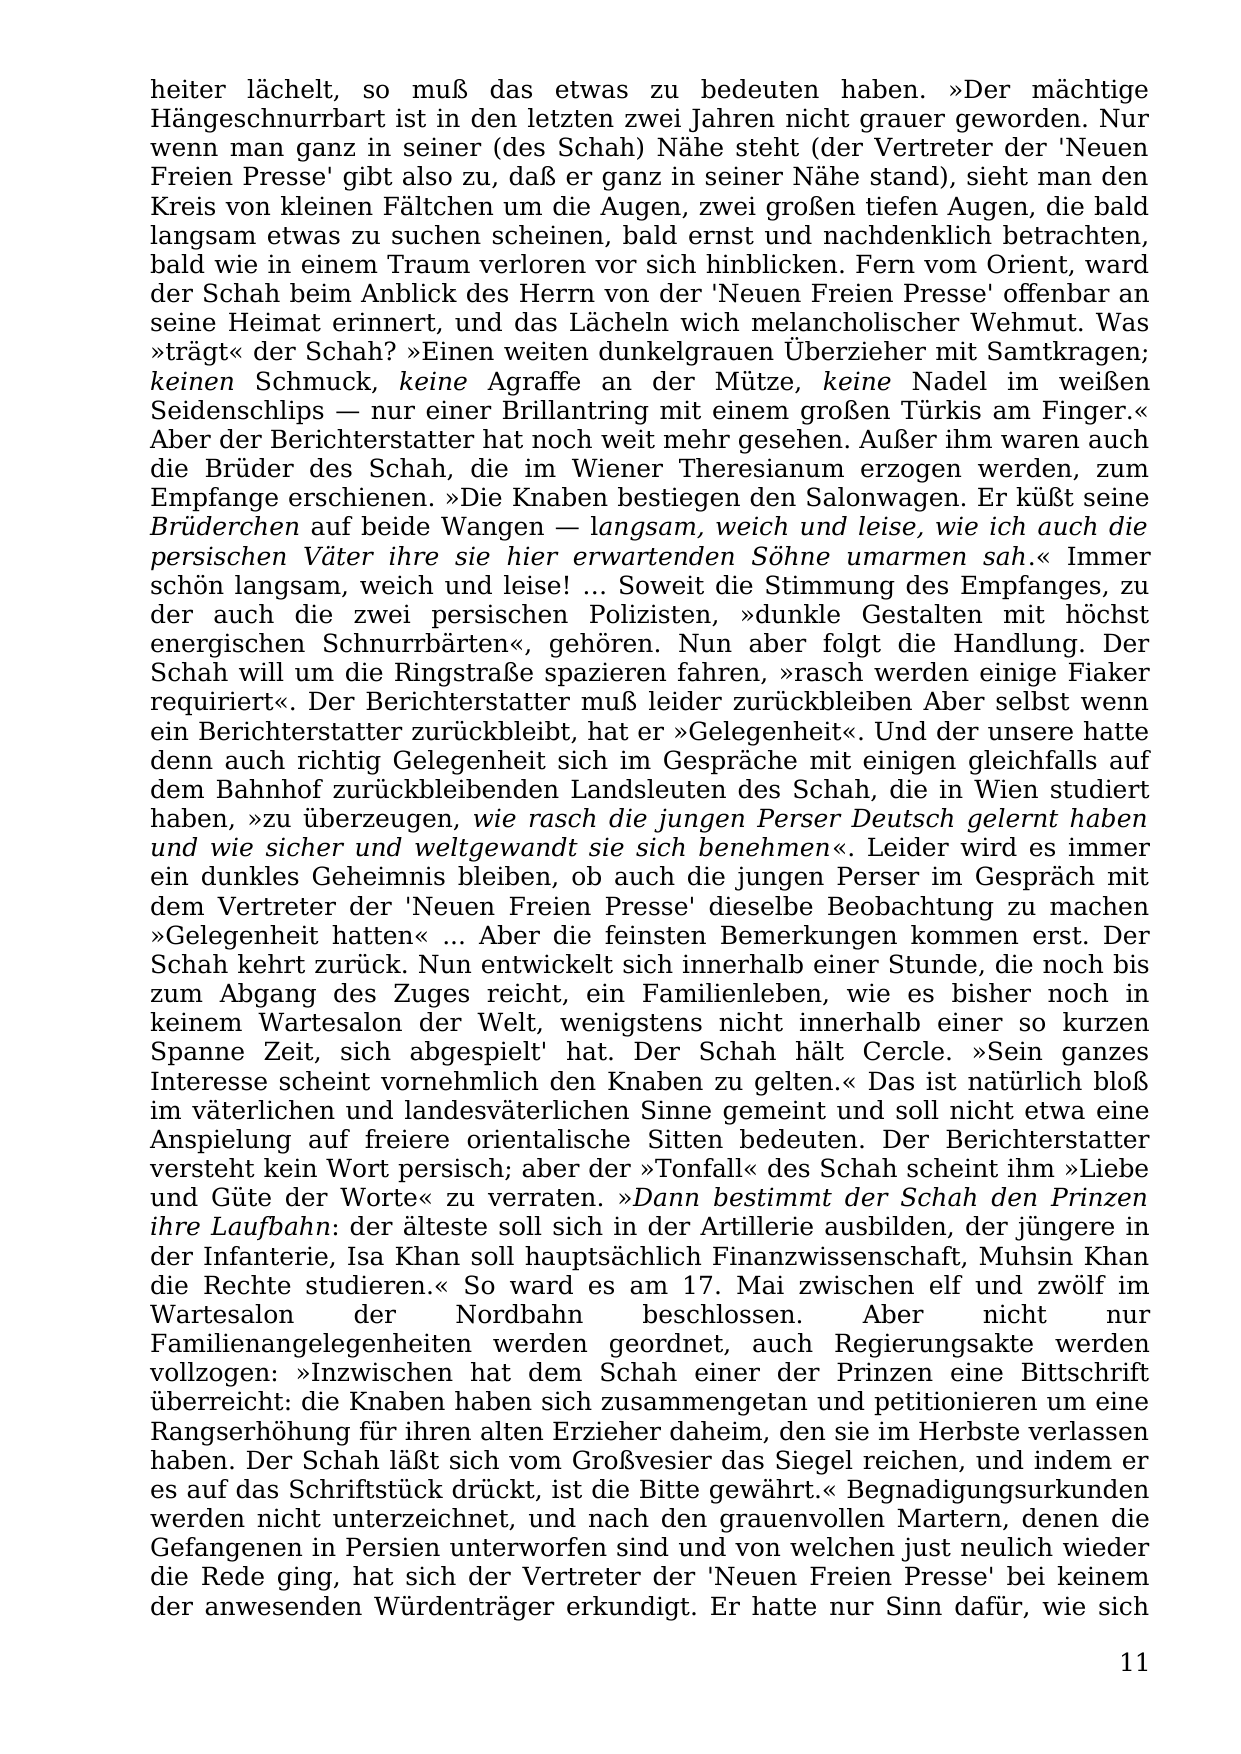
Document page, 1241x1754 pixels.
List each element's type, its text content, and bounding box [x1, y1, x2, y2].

text heiter lächelt, so muß das etwas zu bedeuten haben. »Der mächtige Hängeschnurrbart ist in den letzten zwei Jahren nicht grauer geworden. Nur wenn man ganz in seiner (des Schah) Nähe steht (der Vertreter der 'Neuen Freien Presse' gibt also zu, daß er ganz in seiner Nähe stand), sieht man den Kreis von kleinen Fältchen um die Augen, zwei großen tiefen Augen, die bald langsam etwas zu suchen scheinen, bald ernst und nachdenklich betrachten, bald wie in einem Traum verloren vor sich hinblicken. Fern vom Orient, ward der Schah beim Anblick des Herrn von der 'Neuen Freien Presse' offenbar an seine Heimat erinnert, und das Lächeln wich melancholischer Wehmut. Was »trägt« der Schah? »Einen weiten dunkelgrauen Überzieher mit Samtkragen; keinen Schmuck, keine Agraffe an der Mütze, keine Nadel im weißen Seidenschlips — nur einer Brillantring mit einem großen Türkis am Finger.« Aber der Berichterstatter hat noch weit mehr gesehen. Außer ihm waren auch die Brüder des Schah, die im Wiener Theresianum erzogen werden, zum Empfange erschienen. »Die Knaben bestiegen den Salonwagen. Er küßt seine Brüderchen auf beide Wangen — langsam, weich und leise, wie ich auch die persischen Väter ihre sie hier erwartenden Söhne umarmen sah.« Immer schön langsam, weich und leise! … Soweit die Stimmung des Empfanges, zu der auch die zwei persischen Polizisten, »dunkle Gestalten mit höchst energischen Schnurrbärten«, gehören. Nun aber folgt die Handlung. Der Schah will um die Ringstraße spazieren fahren, »rasch werden einige Fiaker requiriert«. Der Berichterstatter muß leider zurückbleiben Aber selbst wenn ein Berichterstatter zurückbleibt, hat er »Gelegenheit«. Und der unsere hatte denn auch richtig Gelegenheit sich im Gespräche mit einigen gleichfalls auf dem Bahnhof zurückbleibenden Landsleuten des Schah, die in Wien studiert haben, »zu überzeugen, wie rasch die jungen Perser Deutsch gelernt haben und wie sicher und weltgewandt sie sich benehmen«. Leider wird es immer ein dunkles Geheimnis bleiben, ob auch die jungen Perser im Gespräch mit dem Vertreter der 'Neuen Freien Presse' dieselbe Beobachtung zu machen »Gelegenheit hatten« ... Aber die feinsten Bemerkungen kommen erst. Der Schah kehrt zurück. Nun entwickelt sich innerhalb einer Stunde, die noch bis zum Abgang des Zuges reicht, ein Familienleben, wie es bisher noch in keinem Wartesalon der Welt, wenigstens nicht innerhalb einer so kurzen Spanne Zeit, sich abgespielt' hat. Der Schah hält Cercle. »Sein ganzes Interesse scheint vornehmlich den Knaben zu gelten.« Das ist natürlich bloß im väterlichen und landesväterlichen Sinne gemeint und soll nicht etwa eine Anspielung auf freiere orientalische Sitten bedeuten. Der Berichterstatter versteht kein Wort persisch; aber der »Tonfall« des Schah scheint ihm »Liebe und Güte der Worte« zu verraten. »Dann bestimmt der Schah den Prinzen ihre Laufbahn: der älteste soll sich in der Artillerie ausbilden, der jüngere in der Infanterie, Isa Khan soll hauptsächlich Finanzwissenschaft, Muhsin Khan die Rechte studieren.« So ward es am 17. Mai zwischen elf und zwölf im Wartesalon der Nordbahn beschlossen. Aber nicht nur Familienangelegenheiten werden geordnet, auch Regierungsakte werden vollzogen: »Inzwischen hat dem Schah einer der Prinzen eine Bittschrift überreicht: die Knaben haben sich zusammengetan und petitionieren um eine Rangserhöhung für ihren alten Erzieher daheim, den sie im Herbste verlassen haben. Der Schah läßt sich vom Großvesier das Siegel reichen, und indem er es auf das Schriftstück drückt, ist die Bitte gewährt.« Begnadigungsurkunden werden nicht unterzeichnet, und nach den grauenvollen Martern, denen die Gefangenen in Persien unterworfen sind und von welchen just neulich wieder die Rede ging, hat sich der Vertreter der 'Neuen Freien Presse' bei keinem der anwesenden Würdenträger erkundigt. Er hatte nur Sinn dafür, wie sich [150, 75, 1151, 1621]
